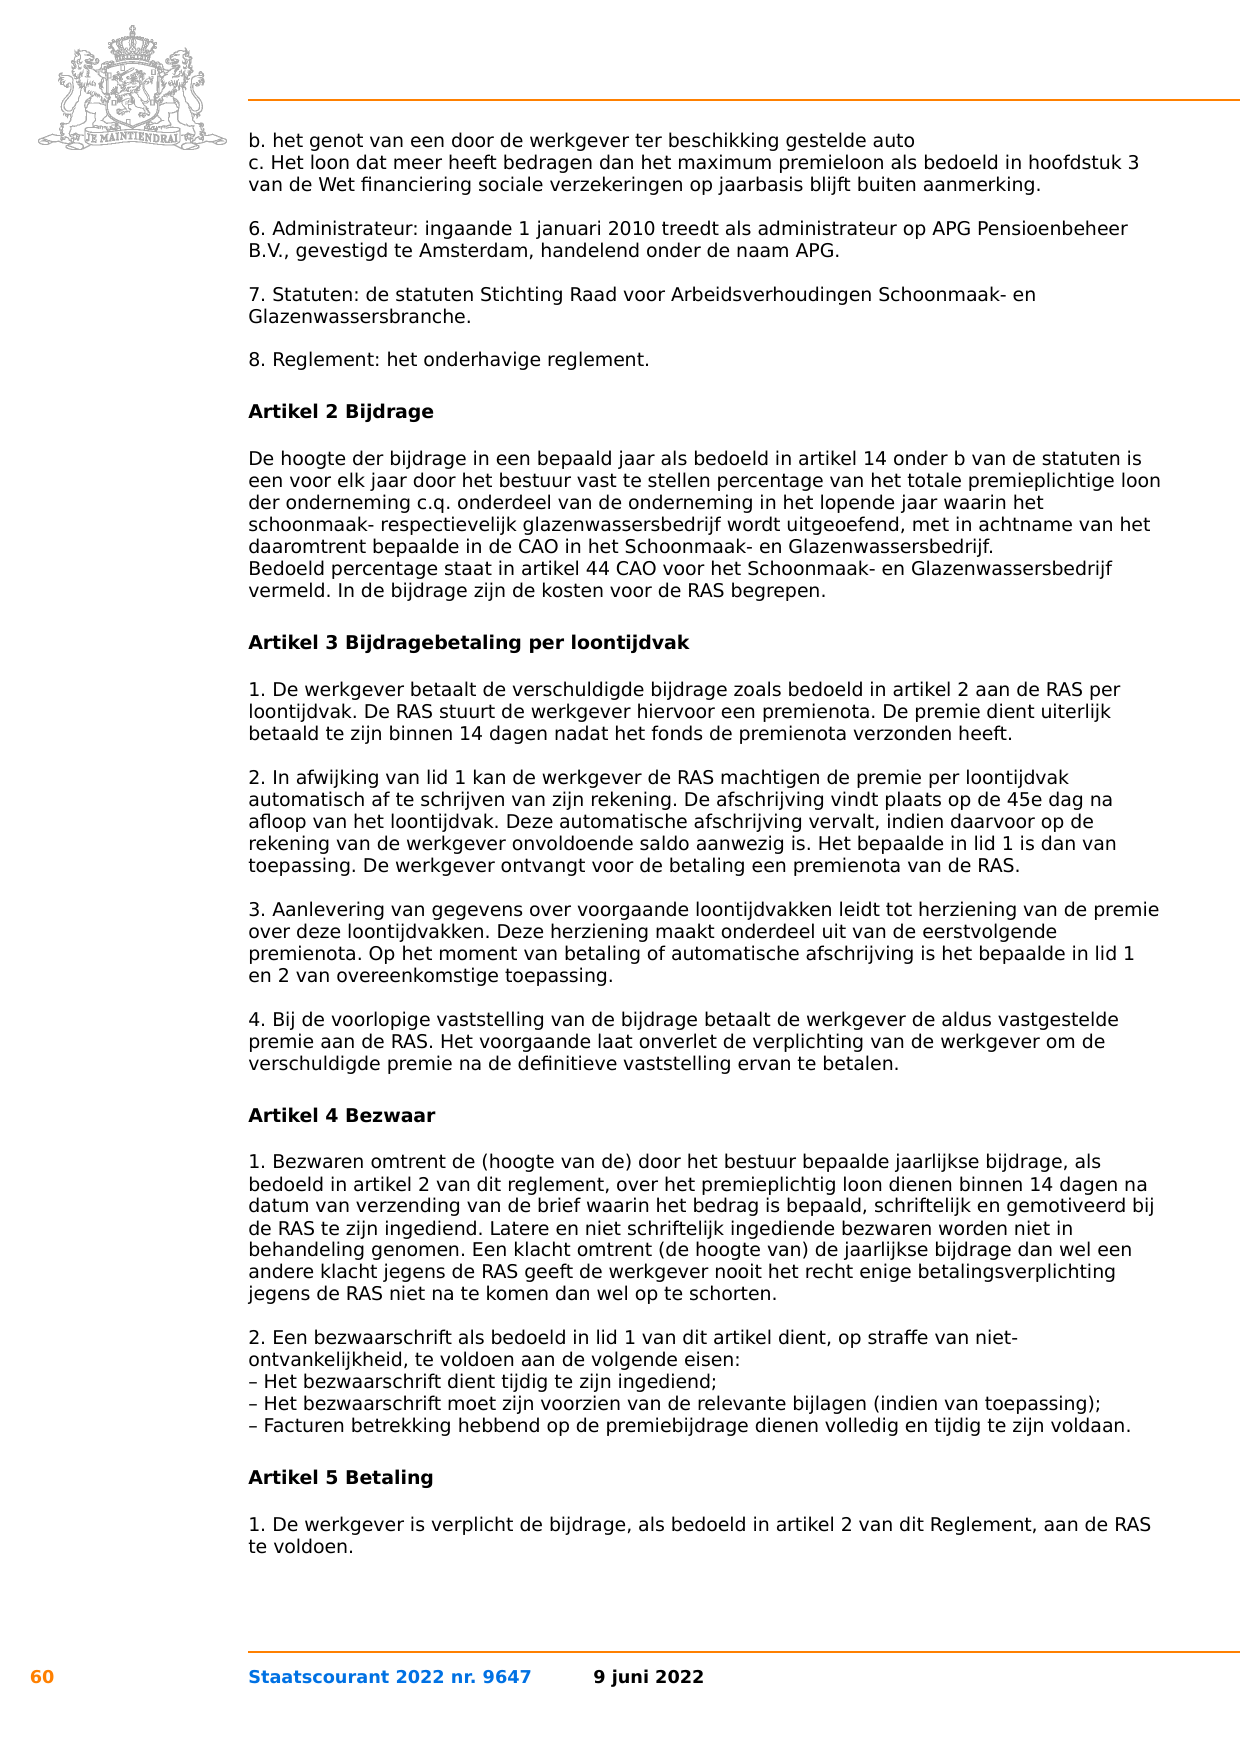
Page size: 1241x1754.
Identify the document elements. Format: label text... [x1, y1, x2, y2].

text 7. Statuten: de statuten Stichting Raad voor Arbeidsverhoudingen Schoonmaak- en Glazenwassersbranche. [248, 283, 1163, 327]
subtitle Artikel 3 Bijdragebetaling per loontijdvak [248, 632, 1163, 654]
picture [38, 25, 227, 150]
text c. Het loon dat meer heeft bedragen dan het maximum premieloon als bedoeld in hoofdstuk 3 van de Wet financiering sociale verzekeringen op jaarbasis blijft buiten aanmerking. [248, 152, 1163, 196]
text – Het bezwaarschrift dient tijdig te zijn ingediend; [248, 1371, 1163, 1393]
subtitle Artikel 2 Bijdrage [248, 401, 1163, 423]
text 8. Reglement: het onderhavige reglement. [248, 349, 1163, 371]
text b. het genot van een door de werkgever ter beschikking gestelde auto [248, 130, 1163, 152]
text De hoogte der bijdrage in een bepaald jaar als bedoeld in artikel 14 onder b van de statuten is een voor elk jaar door het bestuur vast te stellen percentage van het totale premieplichtige loon der onderneming c.q. onderdeel van de onderneming in het lopende jaar waarin het schoonmaak- respectievelijk glazenwassersbedrijf wordt uitgeoefend, met in achtname van het daaromtrent bepaalde in de CAO in het Schoonmaak- en Glazenwassersbedrijf. [248, 448, 1163, 558]
text – Het bezwaarschrift moet zijn voorzien van de relevante bijlagen (indien van toepassing); [248, 1393, 1163, 1415]
text 3. Aanlevering van gegevens over voorgaande loontijdvakken leidt tot herziening van de premie over deze loontijdvakken. Deze herziening maakt onderdeel uit van de eerstvolgende premienota. Op het moment van betaling of automatische afschrijving is het bepaalde in lid 1 en 2 van overeenkomstige toepassing. [248, 899, 1163, 987]
text 6. Administrateur: ingaande 1 januari 2010 treedt als administrateur op APG Pensioenbeheer B.V., gevestigd te Amsterdam, handelend onder de naam APG. [248, 218, 1163, 262]
subtitle Artikel 4 Bezwaar [248, 1104, 1163, 1126]
text 1. De werkgever is verplicht de bijdrage, als bedoeld in artikel 2 van dit Reglement, aan de RAS te voldoen. [248, 1514, 1163, 1558]
text 4. Bij de voorlopige vaststelling van de bijdrage betaalt de werkgever de aldus vastgestelde premie aan de RAS. Het voorgaande laat onverlet de verplichting van de werkgever om de verschuldigde premie na de definitieve vaststelling ervan te betalen. [248, 1008, 1163, 1074]
text 2. In afwijking van lid 1 kan de werkgever de RAS machtigen de premie per loontijdvak automatisch af te schrijven van zijn rekening. De afschrijving vindt plaats op de 45e dag na afloop van het loontijdvak. Deze automatische afschrijving vervalt, indien daarvoor op de rekening van de werkgever onvoldoende saldo aanwezig is. Het bepaalde in lid 1 is dan van toepassing. De werkgever ontvangt voor de betaling een premienota van de RAS. [248, 767, 1163, 877]
text 1. De werkgever betaalt de verschuldigde bijdrage zoals bedoeld in artikel 2 aan de RAS per loontijdvak. De RAS stuurt de werkgever hiervoor een premienota. De premie dient uiterlijk betaald te zijn binnen 14 dagen nadat het fonds de premienota verzonden heeft. [248, 679, 1163, 745]
text 1. Bezwaren omtrent de (hoogte van de) door het bestuur bepaalde jaarlijkse bijdrage, als bedoeld in artikel 2 van dit reglement, over het premieplichtig loon dienen binnen 14 dagen na datum van verzending van de brief waarin het bedrag is bepaald, schriftelijk en gemotiveerd bij de RAS te zijn ingediend. Latere en niet schriftelijk ingediende bezwaren worden niet in behandeling genomen. Een klacht omtrent (de hoogte van) de jaarlijkse bijdrage dan wel een andere klacht jegens de RAS geeft de werkgever nooit het recht enige betalingsverplichting jegens de RAS niet na te komen dan wel op te schorten. [248, 1151, 1163, 1305]
text Bedoeld percentage staat in artikel 44 CAO voor het Schoonmaak- en Glazenwassersbedrijf vermeld. In de bijdrage zijn de kosten voor de RAS begrepen. [248, 558, 1163, 602]
text – Facturen betrekking hebbend op de premiebijdrage dienen volledig en tijdig te zijn voldaan. [248, 1415, 1163, 1437]
text 2. Een bezwaarschrift als bedoeld in lid 1 van dit artikel dient, op straffe van niet-ontvankelijkheid, te voldoen aan de volgende eisen: [248, 1327, 1163, 1371]
subtitle Artikel 5 Betaling [248, 1467, 1163, 1489]
